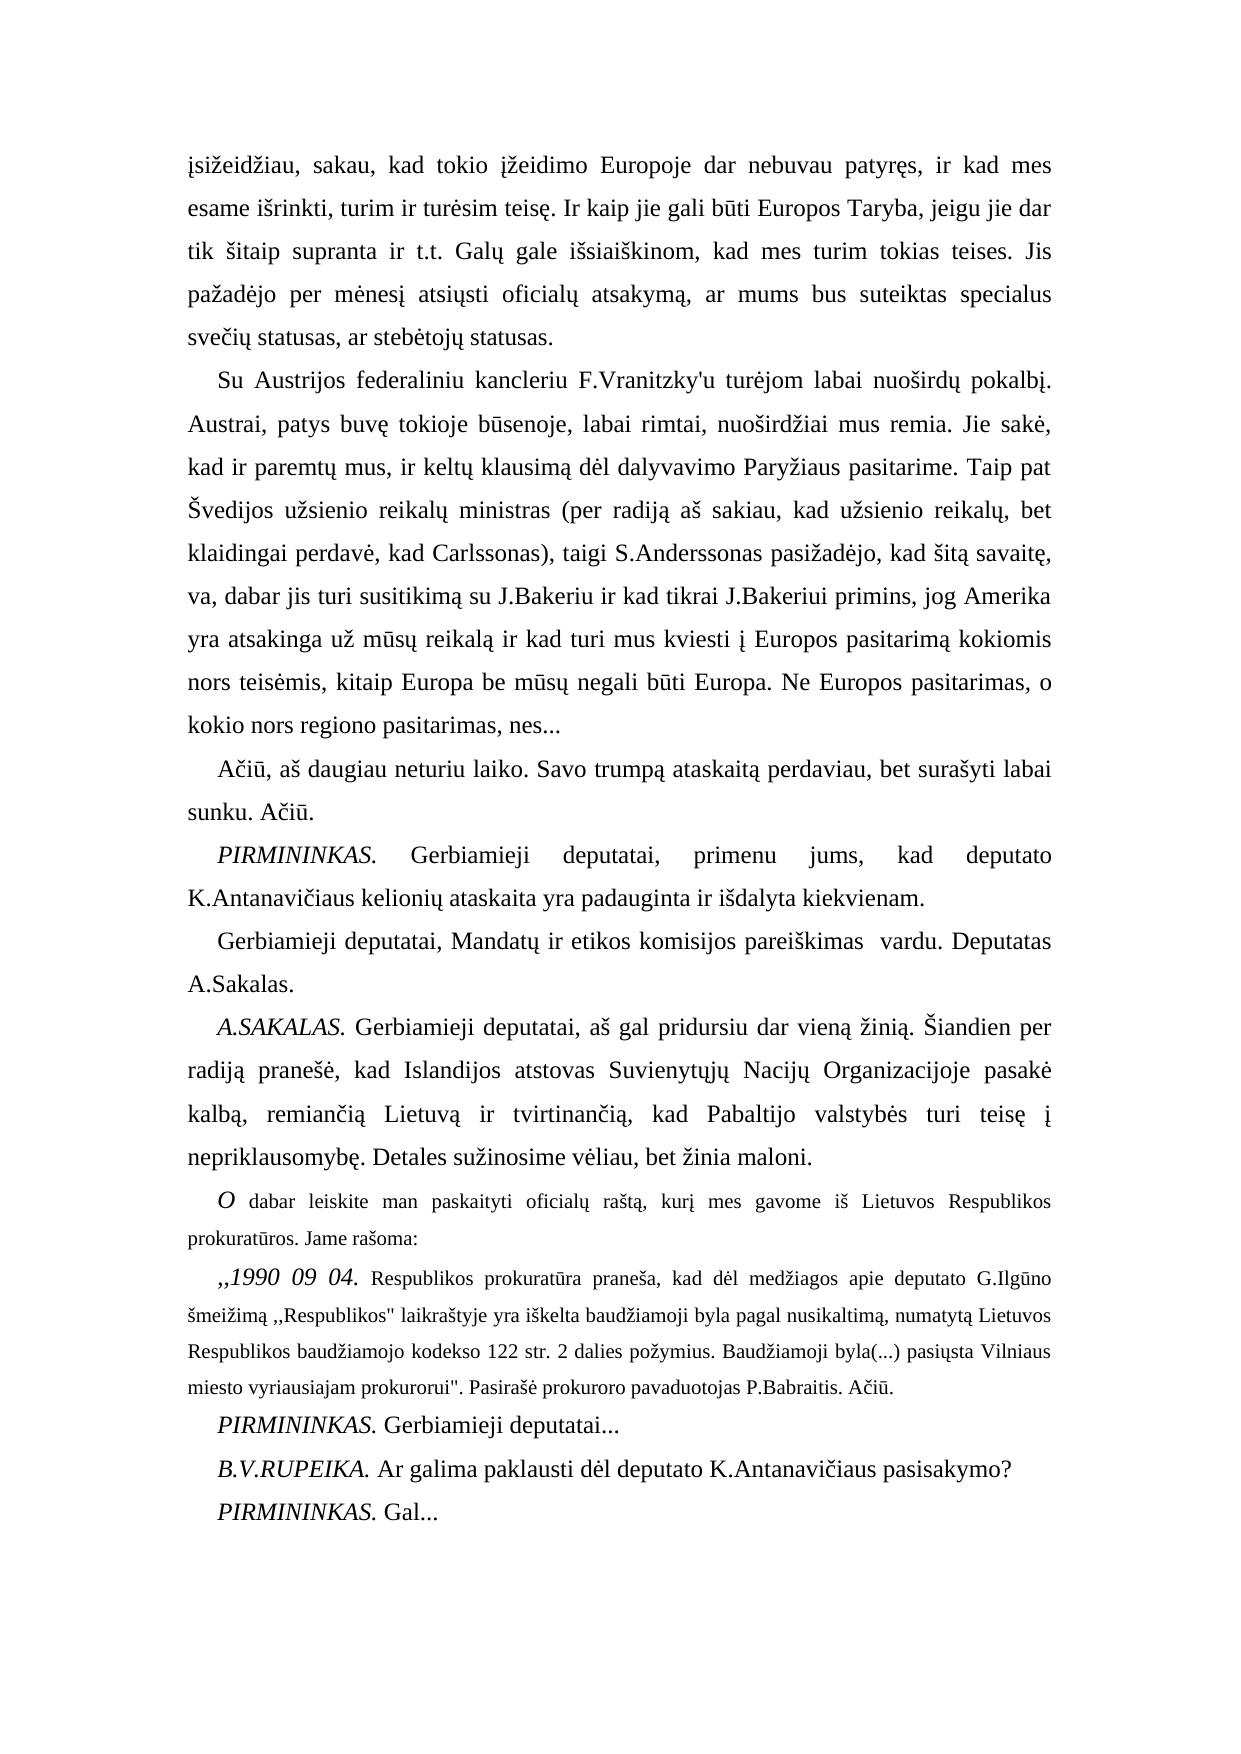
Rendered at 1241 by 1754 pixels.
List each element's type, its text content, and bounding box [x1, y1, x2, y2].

text PIRMININKAS. Gal... [187, 1497, 1053, 1526]
text įsižeidžiau, sakau, kad tokio įžeidimo Europoje dar nebuvau patyręs, ir kad mes esame išrinkti, turim ir turėsim teisę. Ir kaip jie gali būti Europos Taryba, jeigu jie dar tik šitaip supranta ir t.t. Galų gale išsiaiškinom, kad mes turim tokias teises. Jis pažadėjo per mėnesį atsiųsti oficialų atsakymą, ar mums bus suteiktas specialus svečių statusas, ar stebėtojų statusas. [187, 150, 1053, 351]
text Ačiū, aš daugiau neturiu laiko. Savo trumpą ataskaitą perdaviau, bet surašyti labai sunku. Ačiū. [187, 754, 1053, 826]
text ,,1990 09 04. Respublikos prokuratūra praneša, kad dėl medžiagos apie deputato G.Ilgūno šmeižimą ,,Respublikos" laikraštyje yra iškelta baudžiamoji byla pagal nusikaltimą, numatytą Lietuvos Respublikos baudžiamojo kodekso 122 str. 2 dalies požymius. Baudžiamoji byla(...) pasiųsta Vilniaus miesto vyriausiajam prokurorui". Pasirašė prokuroro pavaduotojas P.Babraitis. Ačiū. [187, 1262, 1053, 1399]
text O dabar leiskite man paskaityti oficialų raštą, kurį mes gavome iš Lietuvos Respublikos prokuratūros. Jame rašoma: [187, 1185, 1053, 1250]
text Su Austrijos federaliniu kancleriu F.Vranitzky'u turėjom labai nuoširdų pokalbį. Austrai, patys buvę tokioje būsenoje, labai rimtai, nuoširdžiai mus remia. Jie sakė, kad ir paremtų mus, ir keltų klausimą dėl dalyvavimo Paryžiaus pasitarime. Taip pat Švedijos užsienio reikalų ministras (per radiją aš sakiau, kad užsienio reikalų, bet klaidingai perdavė, kad Carlssonas), taigi S.Anderssonas pasižadėjo, kad šitą savaitę, va, dabar jis turi susitikimą su J.Bakeriu ir kad tikrai J.Bakeriui primins, jog Amerika yra atsakinga už mūsų reikalą ir kad turi mus kviesti į Europos pasitarimą kokiomis nors teisėmis, kitaip Europa be mūsų negali būti Europa. Ne Europos pasitarimas, o kokio nors regiono pasitarimas, nes... [187, 366, 1053, 739]
text B.V.RUPEIKA. Ar galima paklausti dėl deputato K.Antanavičiaus pasisakymo? [187, 1454, 1053, 1482]
text PIRMININKAS. Gerbiamieji deputatai, primenu jums, kad deputato K.Antanavičiaus kelionių ataskaita yra padauginta ir išdalyta kiekvienam. [187, 840, 1053, 912]
text A.SAKALAS. Gerbiamieji deputatai, aš gal pridursiu dar vieną žinią. Šiandien per radiją pranešė, kad Islandijos atstovas Suvienytųjų Nacijų Organizacijoje pasakė kalbą, remiančią Lietuvą ir tvirtinančią, kad Pabaltijo valstybės turi teisę į nepriklausomybę. Detales sužinosime vėliau, bet žinia maloni. [187, 1012, 1053, 1171]
text Gerbiamieji deputatai, Mandatų ir etikos komisijos pareiškimas vardu. Deputatas A.Sakalas. [187, 926, 1053, 998]
text PIRMININKAS. Gerbiamieji deputatai... [187, 1411, 1053, 1439]
